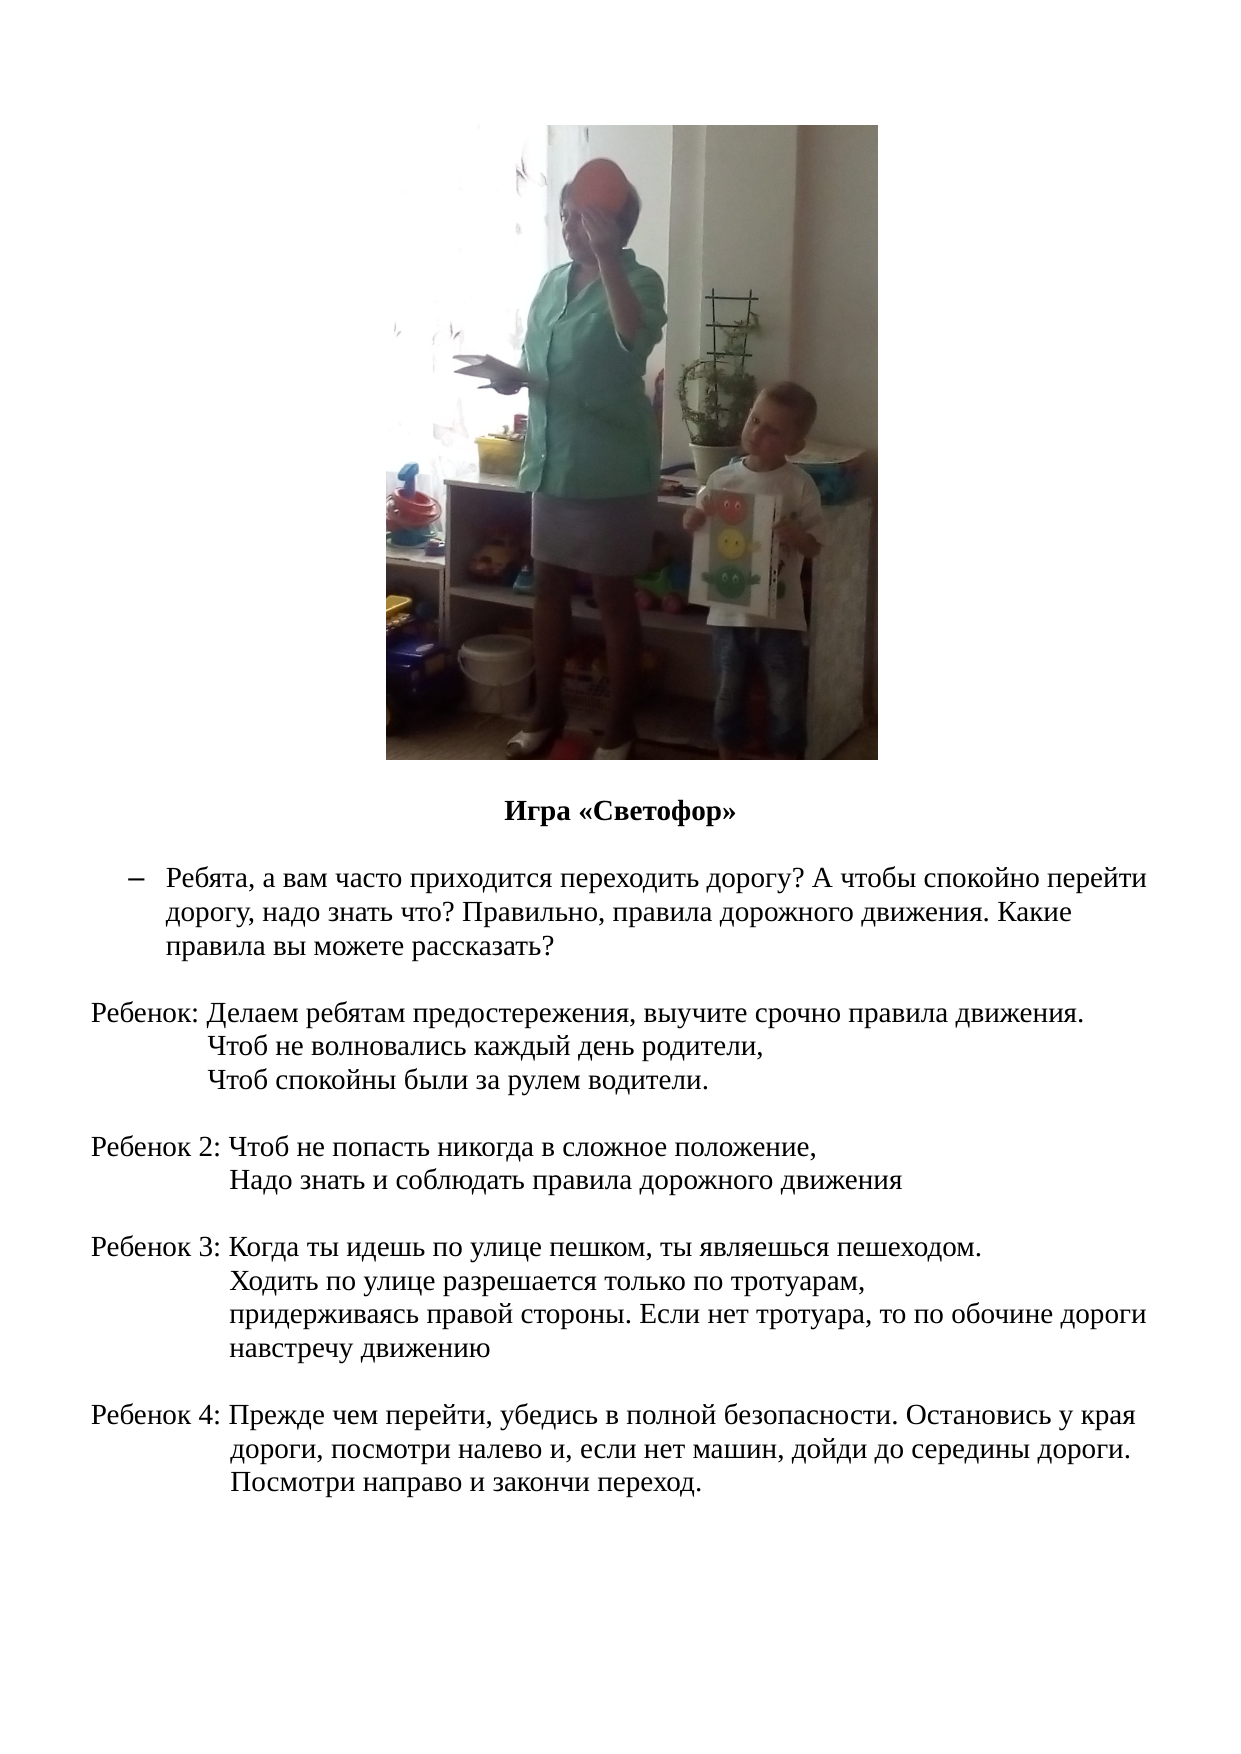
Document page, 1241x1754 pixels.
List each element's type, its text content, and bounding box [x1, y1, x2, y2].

text Ребенок 4: Прежде чем перейти, убедись в полной безопасности. Остановись у края дороги, посмотри налево и, если нет машин, дойди до середины дороги. Посмотри направо и закончи переход. [91, 1397, 1150, 1498]
text Ходить по улице разрешается только по тротуарам, [91, 1263, 1150, 1297]
text придерживаясь правой стороны. Если нет тротуара, то по обочине дороги [91, 1297, 1150, 1330]
picture [386, 125, 878, 760]
text Игра «Светофор» [91, 793, 1150, 827]
text Чтоб не волновались каждый день родители, [91, 1028, 1150, 1062]
text навстречу движению [91, 1330, 1150, 1364]
text Чтоб спокойны были за рулем водители. [91, 1062, 1150, 1095]
text Ребенок: Делаем ребятам предостережения, выучите срочно правила движения. [91, 995, 1150, 1028]
text Ребенок 2: Чтоб не попасть никогда в сложное положение, [91, 1129, 1150, 1162]
text Ребенок 3: Когда ты идешь по улице пешком, ты являешься пешеходом. [91, 1229, 1150, 1263]
text Надо знать и соблюдать правила дорожного движения [91, 1162, 1150, 1196]
list Ребята, а вам часто приходится переходить дорогу? А чтобы спокойно перейти дорогу, надо знать что? Правильно, правила дорожного движения. Какие правила вы можете рассказать? [128, 860, 1150, 961]
